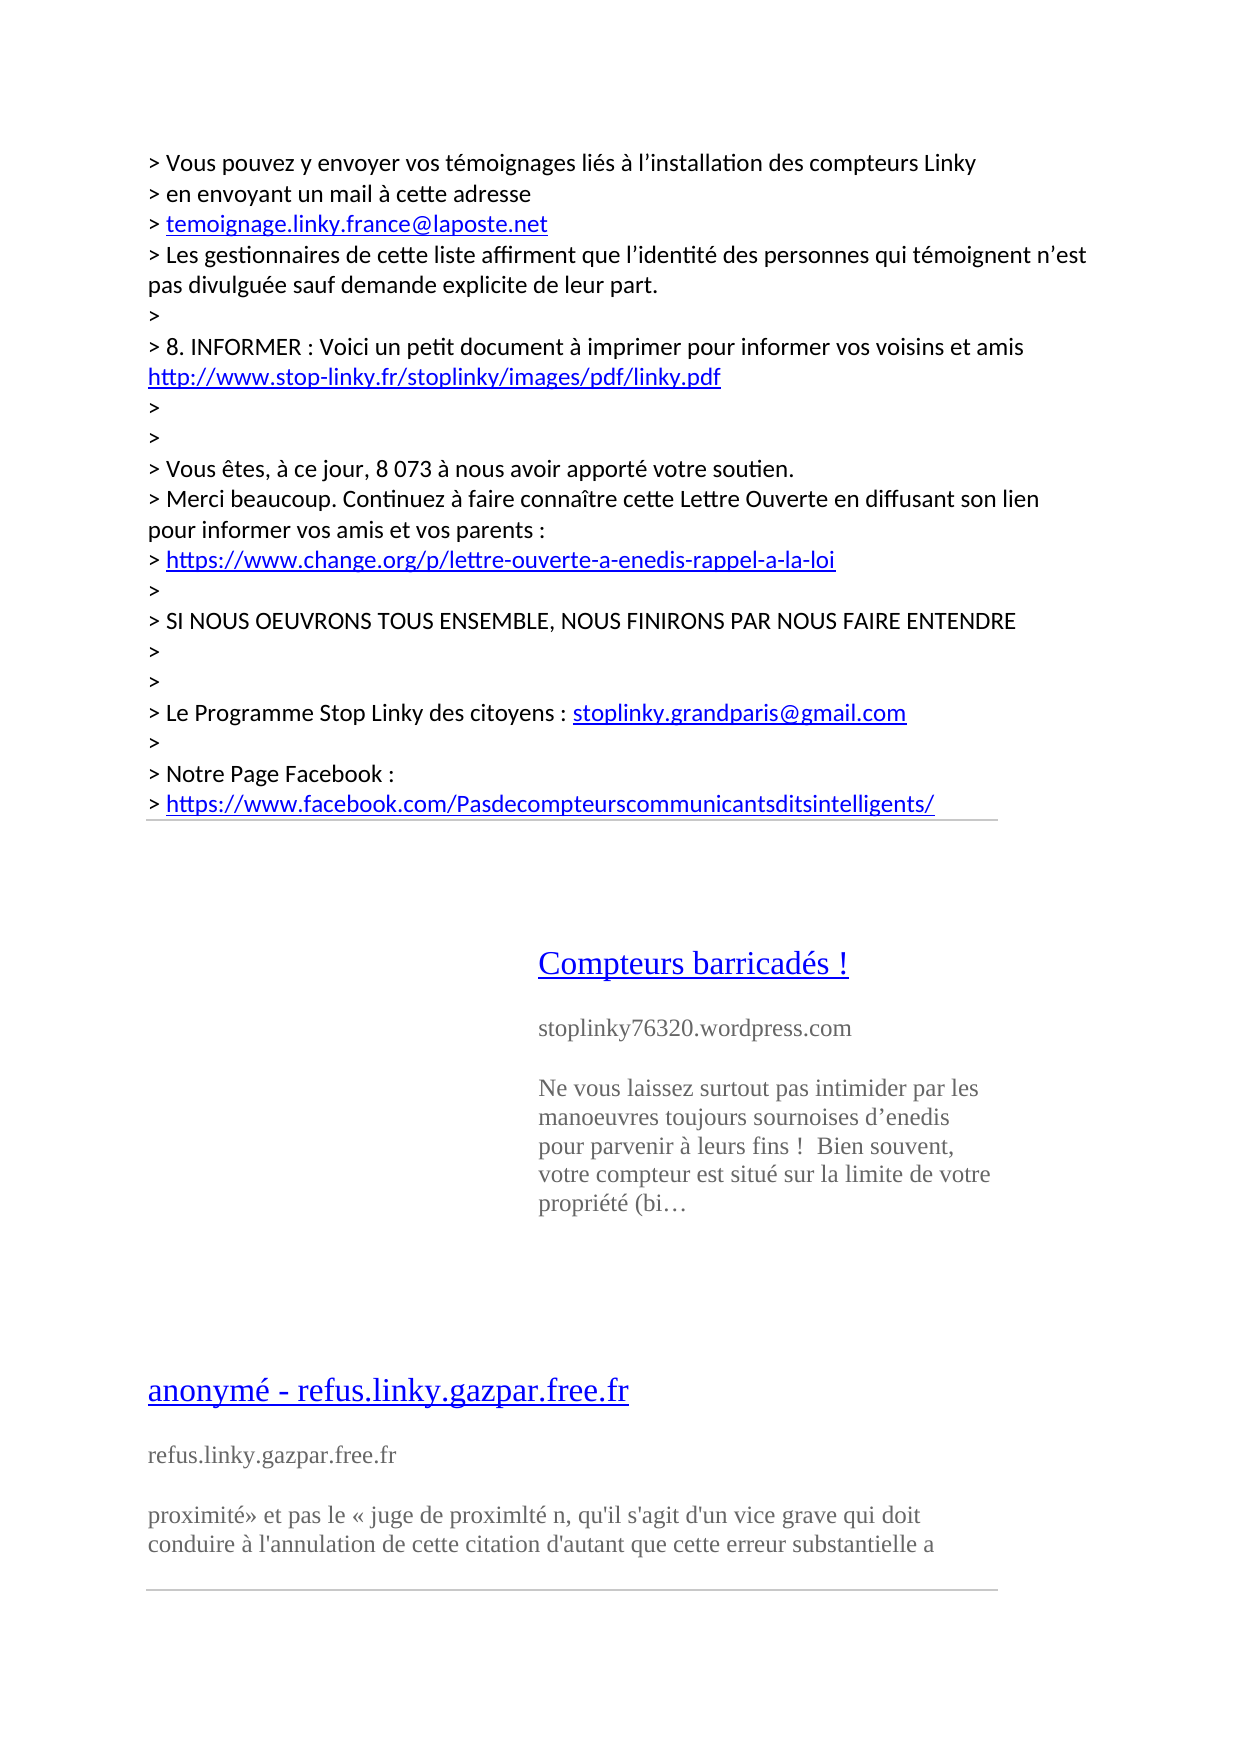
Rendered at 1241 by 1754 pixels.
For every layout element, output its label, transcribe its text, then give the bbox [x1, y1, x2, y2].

table_cell anonymé - refus.linky.gazpar.free.fr refus.linky.gazpar.free.fr proximité» et pas le « juge de proximlté n, qu'il s'agit d'un vice grave qui doit conduire à l'annulation de cette citation d'autant que cette erreur substantielle a [146, 1248, 998, 1589]
text > Vous pouvez y envoyer vos témoignages liés à l’installation des compteurs Linky > en envoyant un mail à cette adresse > temoignage.linky.france@laposte.net > Les gestionnaires de cette liste affirment que l’identité des personnes qui témoignent n’est pas divulguée sauf demande explicite de leur part. > > 8. INFORMER : Voici un petit document à imprimer pour informer vos voisins et amis http://www.stop-linky.fr/stoplinky/images/pdf/linky.pdf > > > Vous êtes, à ce jour, 8 073 à nous avoir apporté votre soutien. > Merci beaucoup. Continuez à faire connaître cette Lettre Ouverte en diffusant son lien pour informer vos amis et vos parents : > https://www.change.org/p/lettre-ouverte-a-enedis-rappel-a-la-loi > > SI NOUS OEUVRONS TOUS ENSEMBLE, NOUS FINIRONS PAR NOUS FAIRE ENTENDRE > > > Le Programme Stop Linky des citoyens : stoplinky.grandparis@gmail.com > > Notre Page Facebook : > https://www.facebook.com/Pasdecompteurscommunicantsditsintelligents/ [148, 148, 1093, 819]
table_header Compteurs barricadés ! stoplinky76320.wordpress.com Ne vous laissez surtout pas intimider par les manoeuvres toujours sournoises d’enedis pour parvenir à leurs fins ! Bien souvent, votre compteur est situé sur la limite de votre propriété (bi… [537, 821, 998, 1248]
table_header [146, 821, 537, 1248]
